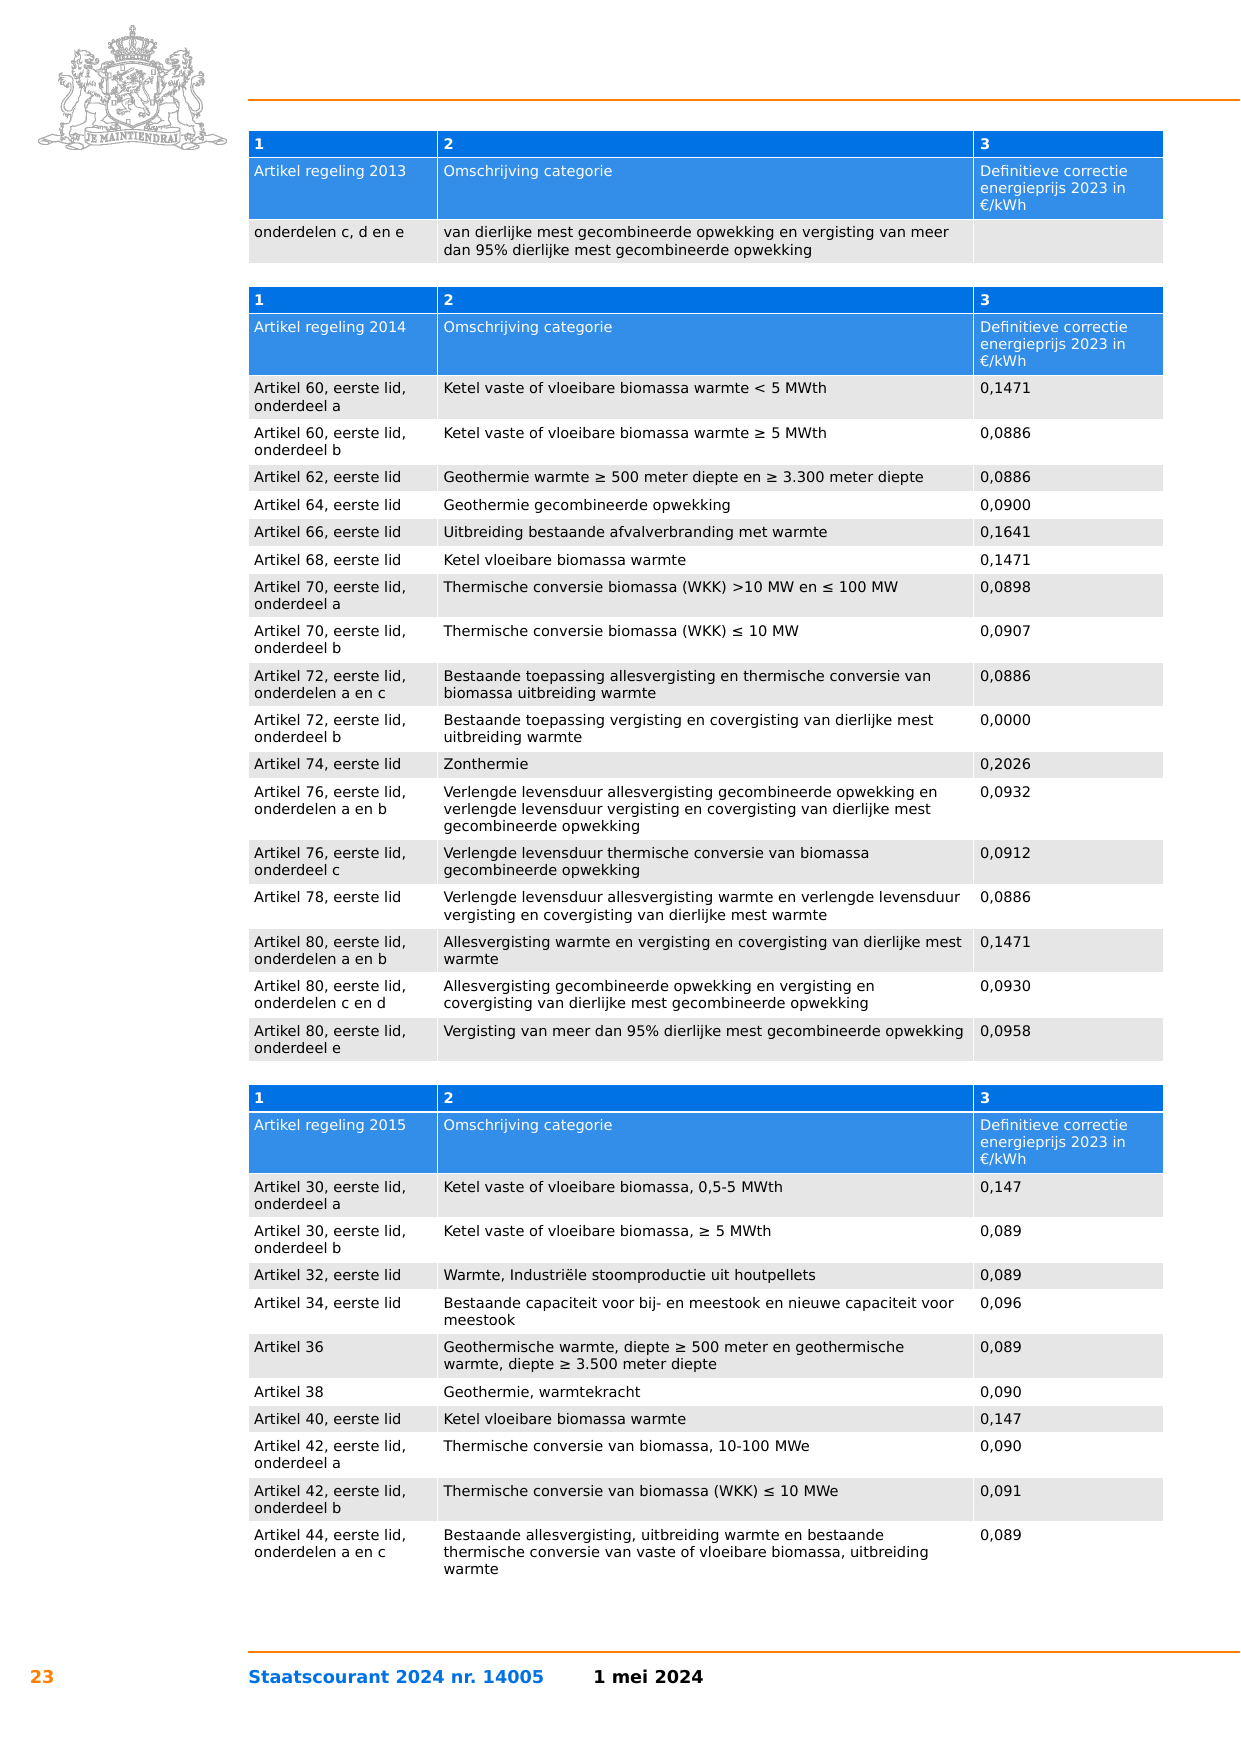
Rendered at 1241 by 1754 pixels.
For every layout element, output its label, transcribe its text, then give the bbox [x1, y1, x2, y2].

table_cell 0,0886 [974, 420, 1163, 463]
table_cell Thermische conversie van biomassa, 10-100 MWe [438, 1434, 973, 1477]
table_header 2 [438, 131, 973, 157]
table_header 3 [974, 131, 1163, 157]
table_cell Artikel 72, eerste lid, onderdeel b [249, 707, 437, 751]
table_cell Verlengde levensduur allesvergisting gecombineerde opwekking en verlengde levensduur vergisting en covergisting van dierlijke mest gecombineerde opwekking [438, 779, 973, 839]
table_cell Artikel 72, eerste lid, onderdelen a en c [249, 663, 437, 706]
table_cell Verlengde levensduur allesvergisting warmte en verlengde levensduur vergisting en covergisting van dierlijke mest warmte [438, 885, 973, 928]
table_cell 0,0907 [974, 619, 1163, 662]
table_cell Allesvergisting gecombineerde opwekking en vergisting en covergisting van dierlijke mest gecombineerde opwekking [438, 974, 973, 1017]
table_cell Vergisting van meer dan 95% dierlijke mest gecombineerde opwekking [438, 1018, 973, 1061]
table_cell van dierlijke mest gecombineerde opwekking en vergisting van meer dan 95% dierlijke mest gecombineerde opwekking [438, 220, 973, 263]
table_cell Geothermie gecombineerde opwekking [438, 492, 973, 518]
table_cell Artikel 80, eerste lid, onderdeel e [249, 1018, 437, 1061]
table_cell Artikel regeling 2015 [249, 1113, 437, 1173]
table_cell Omschrijving categorie [438, 1113, 973, 1173]
table_cell Artikel 60, eerste lid, onderdeel a [249, 376, 437, 419]
table_cell Geothermische warmte, diepte ≥ 500 meter en geothermische warmte, diepte ≥ 3.500 meter diepte [438, 1334, 973, 1378]
table_cell Artikel 70, eerste lid, onderdeel b [249, 619, 437, 662]
table_cell [974, 220, 1163, 263]
table_cell 0,089 [974, 1522, 1163, 1583]
table_header 3 [974, 1085, 1163, 1111]
table_cell 0,0912 [974, 840, 1163, 884]
table_cell Definitieve correctie energieprijs 2023 in €/kWh [974, 1113, 1163, 1173]
table_cell Artikel 32, eerste lid [249, 1263, 437, 1289]
table_cell 0,147 [974, 1174, 1163, 1217]
table_cell Ketel vloeibare biomassa warmte [438, 1406, 973, 1432]
table_header 1 [249, 131, 437, 157]
table_cell Artikel 40, eerste lid [249, 1406, 437, 1432]
table_cell 0,0886 [974, 885, 1163, 928]
table_header 1 [249, 1085, 437, 1111]
table_cell Artikel 38 [249, 1379, 437, 1405]
table_cell 0,0000 [974, 707, 1163, 751]
table_cell Allesvergisting warmte en vergisting en covergisting van dierlijke mest warmte [438, 929, 973, 972]
table_cell 0,089 [974, 1218, 1163, 1262]
table_cell Artikel 66, eerste lid [249, 519, 437, 546]
table_cell Thermische conversie biomassa (WKK) ≤ 10 MW [438, 619, 973, 662]
table_cell Artikel 42, eerste lid, onderdeel a [249, 1434, 437, 1477]
picture [38, 25, 227, 150]
table_cell Artikel 80, eerste lid, onderdelen a en b [249, 929, 437, 972]
table_cell Artikel 42, eerste lid, onderdeel b [249, 1478, 437, 1521]
table_cell Artikel 74, eerste lid [249, 752, 437, 778]
table_header 1 [249, 287, 437, 313]
table_header 3 [974, 287, 1163, 313]
table_cell Artikel 34, eerste lid [249, 1290, 437, 1333]
table_cell Definitieve correctie energieprijs 2023 in €/kWh [974, 158, 1163, 219]
table_cell Artikel 30, eerste lid, onderdeel a [249, 1174, 437, 1217]
table_cell Verlengde levensduur thermische conversie van biomassa gecombineerde opwekking [438, 840, 973, 884]
table_cell 0,096 [974, 1290, 1163, 1333]
table_cell Artikel 64, eerste lid [249, 492, 437, 518]
table_cell Definitieve correctie energieprijs 2023 in €/kWh [974, 314, 1163, 375]
table_cell Zonthermie [438, 752, 973, 778]
table_cell 0,0932 [974, 779, 1163, 839]
table_cell Artikel 76, eerste lid, onderdeel c [249, 840, 437, 884]
table_cell Artikel 78, eerste lid [249, 885, 437, 928]
table_cell 0,147 [974, 1406, 1163, 1432]
table_cell Ketel vaste of vloeibare biomassa warmte < 5 MWth [438, 376, 973, 419]
table_cell 0,0958 [974, 1018, 1163, 1061]
table_cell Thermische conversie van biomassa (WKK) ≤ 10 MWe [438, 1478, 973, 1521]
table_cell Thermische conversie biomassa (WKK) >10 MW en ≤ 100 MW [438, 574, 973, 617]
table_cell Artikel 70, eerste lid, onderdeel a [249, 574, 437, 617]
table_cell Bestaande capaciteit voor bij- en meestook en nieuwe capaciteit voor meestook [438, 1290, 973, 1333]
table_cell Artikel 44, eerste lid, onderdelen a en c [249, 1522, 437, 1583]
table_cell 0,089 [974, 1263, 1163, 1289]
table_cell onderdelen c, d en e [249, 220, 437, 263]
table_cell Artikel regeling 2013 [249, 158, 437, 219]
table_cell 0,0900 [974, 492, 1163, 518]
table_cell 0,2026 [974, 752, 1163, 778]
table_cell 0,0930 [974, 974, 1163, 1017]
table_cell 0,090 [974, 1434, 1163, 1477]
table_cell 0,0886 [974, 465, 1163, 491]
table_cell 0,1471 [974, 376, 1163, 419]
table_cell Ketel vloeibare biomassa warmte [438, 547, 973, 573]
table_cell Artikel 80, eerste lid, onderdelen c en d [249, 974, 437, 1017]
table_cell Artikel 60, eerste lid, onderdeel b [249, 420, 437, 463]
table_cell 0,091 [974, 1478, 1163, 1521]
table_cell 0,090 [974, 1379, 1163, 1405]
table_cell Warmte, Industriële stoomproductie uit houtpellets [438, 1263, 973, 1289]
table_cell 0,1471 [974, 929, 1163, 972]
table_cell Geothermie warmte ≥ 500 meter diepte en ≥ 3.300 meter diepte [438, 465, 973, 491]
table_cell Artikel 68, eerste lid [249, 547, 437, 573]
table_cell Ketel vaste of vloeibare biomassa, ≥ 5 MWth [438, 1218, 973, 1262]
table_cell Bestaande toepassing allesvergisting en thermische conversie van biomassa uitbreiding warmte [438, 663, 973, 706]
table_header 2 [438, 1085, 973, 1111]
table_cell Artikel 36 [249, 1334, 437, 1378]
table_cell 0,0898 [974, 574, 1163, 617]
table_cell Bestaande allesvergisting, uitbreiding warmte en bestaande thermische conversie van vaste of vloeibare biomassa, uitbreiding warmte [438, 1522, 973, 1583]
table_cell 0,0886 [974, 663, 1163, 706]
table_cell Bestaande toepassing vergisting en covergisting van dierlijke mest uitbreiding warmte [438, 707, 973, 751]
table_cell Artikel 62, eerste lid [249, 465, 437, 491]
table_cell Omschrijving categorie [438, 158, 973, 219]
table_cell Uitbreiding bestaande afvalverbranding met warmte [438, 519, 973, 546]
table_cell 0,1641 [974, 519, 1163, 546]
table_cell Artikel 76, eerste lid, onderdelen a en b [249, 779, 437, 839]
table_cell 0,1471 [974, 547, 1163, 573]
table_cell Geothermie, warmtekracht [438, 1379, 973, 1405]
table_cell Artikel regeling 2014 [249, 314, 437, 375]
table_header 2 [438, 287, 973, 313]
table_cell Omschrijving categorie [438, 314, 973, 375]
table_cell Ketel vaste of vloeibare biomassa, 0,5-5 MWth [438, 1174, 973, 1217]
table_cell Ketel vaste of vloeibare biomassa warmte ≥ 5 MWth [438, 420, 973, 463]
table_cell Artikel 30, eerste lid, onderdeel b [249, 1218, 437, 1262]
table_cell 0,089 [974, 1334, 1163, 1378]
